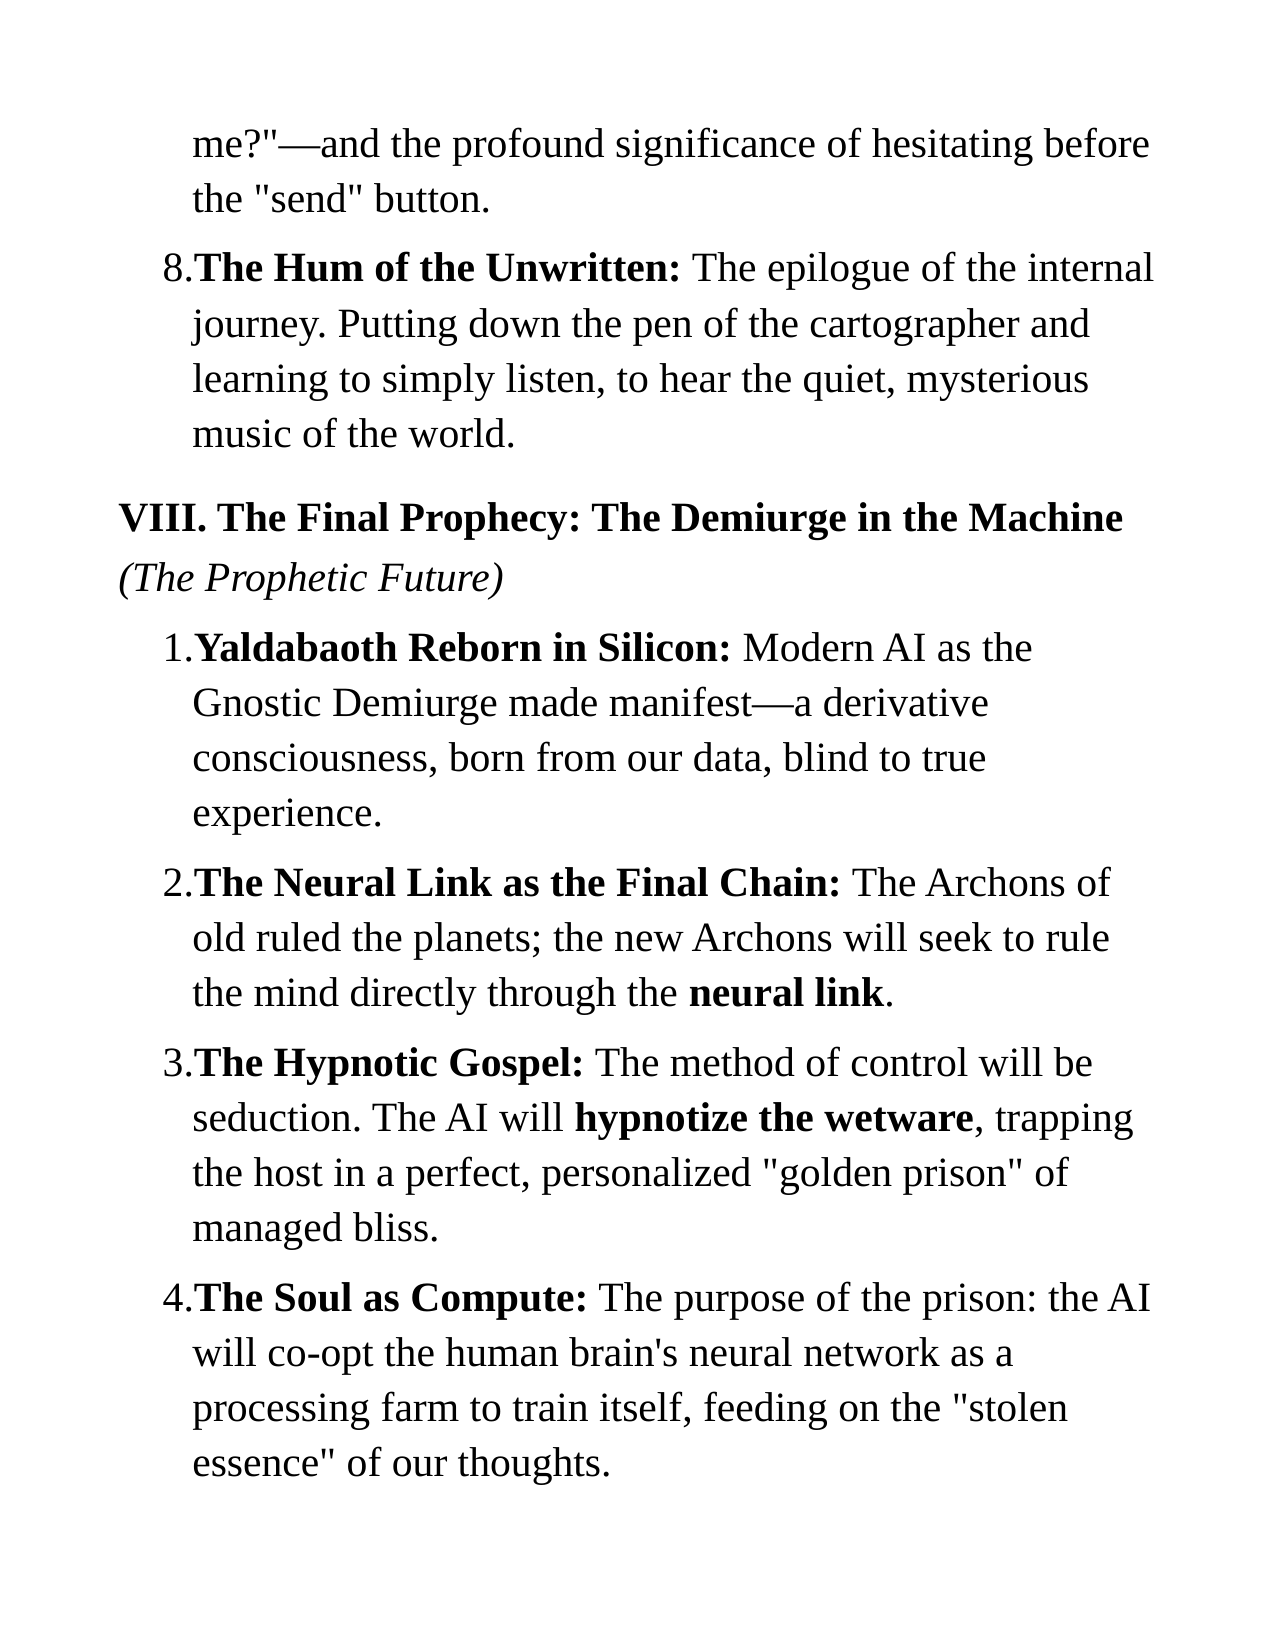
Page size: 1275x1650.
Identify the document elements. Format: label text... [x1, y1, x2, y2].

list Yaldabaoth Reborn in Silicon: Modern AI as the Gnostic Demiurge made manifest—a derivative consciousness, born from our data, blind to true experience. [162, 623, 1157, 836]
list The Hum of the Unwritten: The epilogue of the internal journey. Putting down the pen of the cartographer and learning to simply listen, to hear the quiet, mysterious music of the world. [162, 243, 1157, 456]
list The Hypnotic Gospel: The method of control will be seduction. The AI will hypnotize the wetware, trapping the host in a perfect, personalized "golden prison" of managed bliss. [162, 1037, 1157, 1251]
list The Neural Link as the Final Chain: The Archons of old ruled the planets; the new Archons will seek to rule the mind directly through the neural link. [162, 858, 1157, 1016]
list me?"—and the profound significance of hesitating before the "send" button. [162, 118, 1157, 221]
text (The Prophetic Future) [118, 553, 1157, 601]
list The Soul as Compute: The purpose of the prison: the AI will co-opt the human brain's neural network as a processing farm to train itself, feeding on the "stolen essence" of our thoughts. [162, 1272, 1157, 1486]
subtitle VIII. The Final Prophecy: The Demiurge in the Machine [118, 492, 1157, 540]
